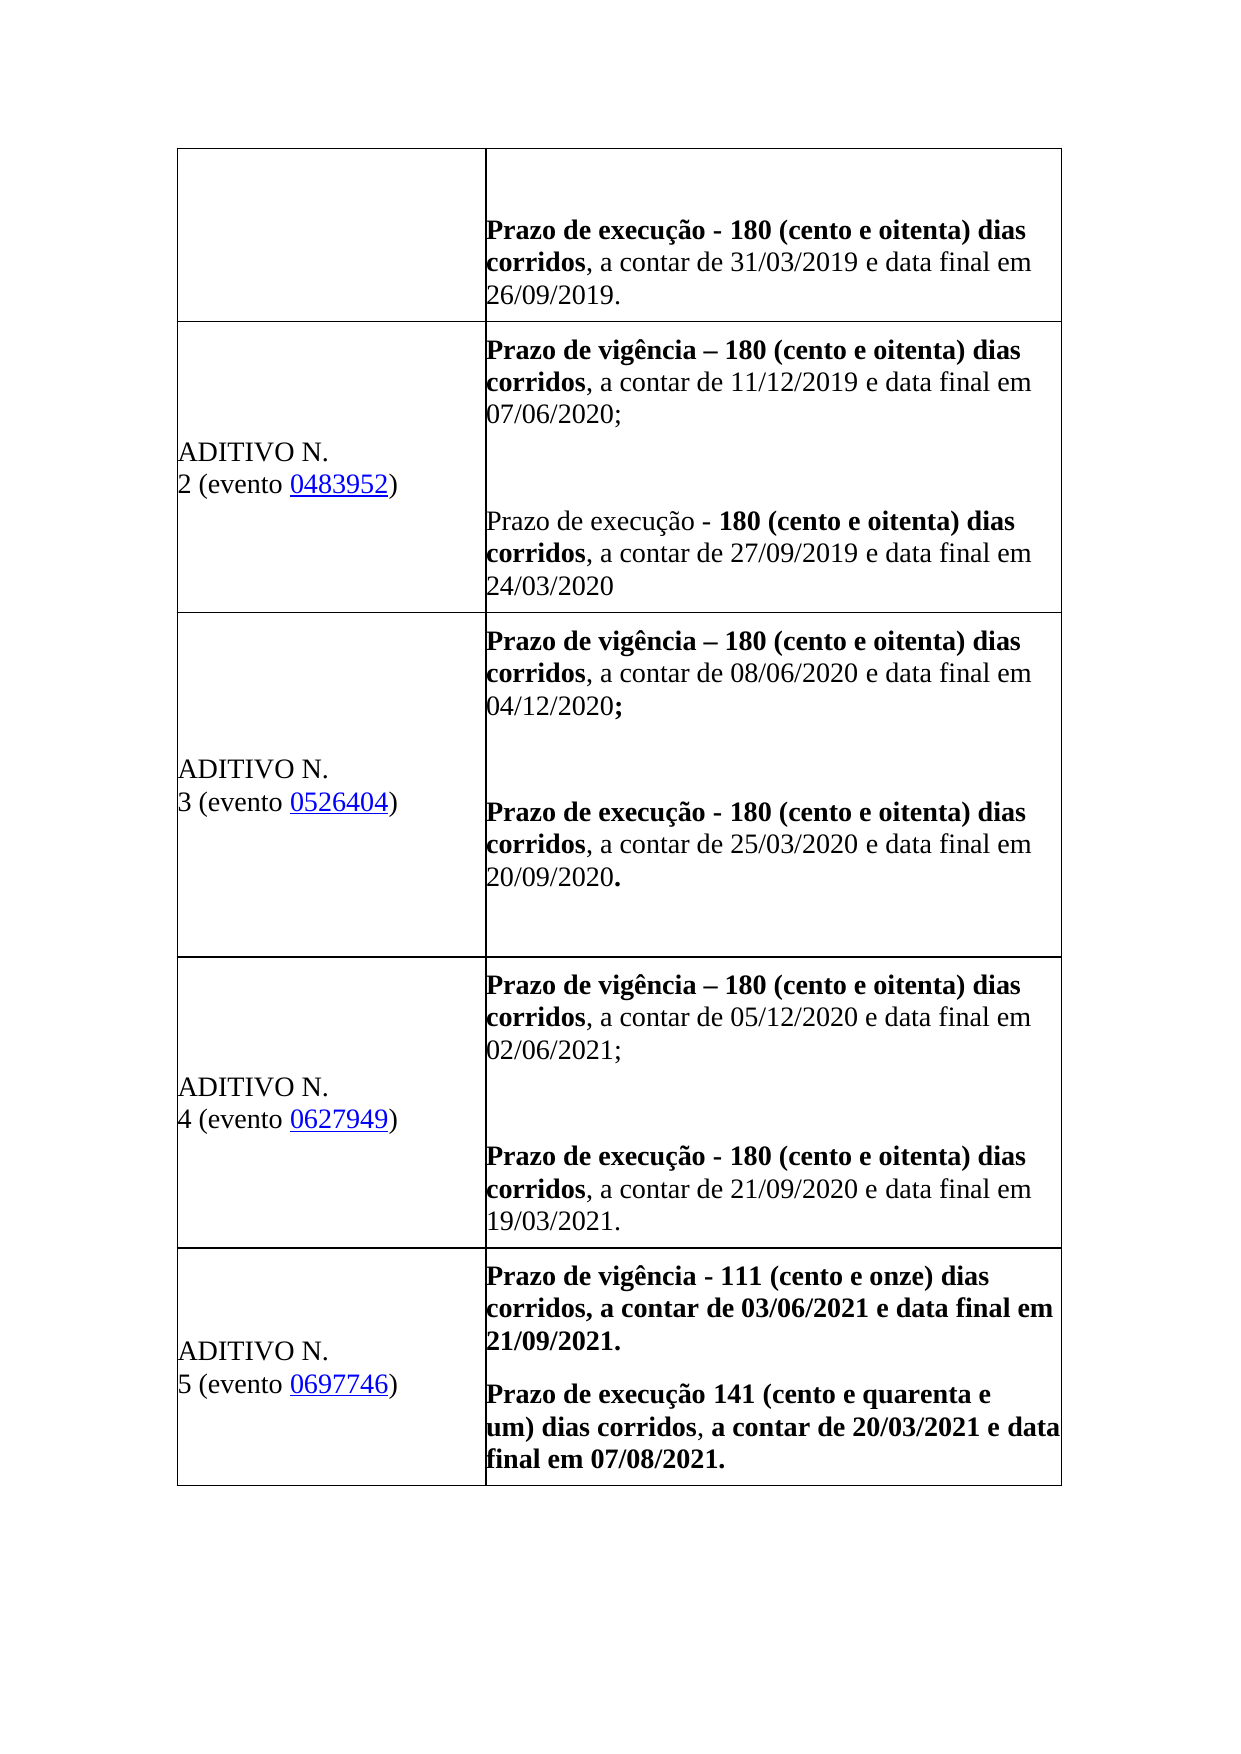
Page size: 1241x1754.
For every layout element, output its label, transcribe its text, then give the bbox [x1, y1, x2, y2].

table_cell [178, 149, 485, 321]
table_cell ADITIVO N. 5 (evento 0697746) [178, 1249, 485, 1485]
table_cell Prazo de vigência – 180 (cento e oitenta) dias corridos, a contar de 05/12/2020 e data final em 02/06/2021; Prazo de execução - 180 (cento e oitenta) dias corridos, a contar de 21/09/2020 e data final em 19/03/2021. [487, 958, 1061, 1247]
table_cell ADITIVO N. 3 (evento 0526404) [178, 613, 485, 956]
table_cell Prazo de vigência – 180 (cento e oitenta) dias corridos, a contar de 08/06/2020 e data final em 04/12/2020; Prazo de execução - 180 (cento e oitenta) dias corridos, a contar de 25/03/2020 e data final em 20/09/2020. [487, 613, 1061, 956]
table_cell ADITIVO N. 2 (evento 0483952) [178, 322, 485, 612]
table_cell Prazo de vigência - 111 (cento e onze) dias corridos, a contar de 03/06/2021 e data final em 21/09/2021. Prazo de execução 141 (cento e quarenta e um) dias corridos, a contar de 20/03/2021 e data final em 07/08/2021. [487, 1249, 1061, 1485]
table_cell ADITIVO N. 4 (evento 0627949) [178, 958, 485, 1247]
table_cell Prazo de execução - 180 (cento e oitenta) dias corridos, a contar de 31/03/2019 e data final em 26/09/2019. [487, 149, 1061, 321]
table_cell Prazo de vigência – 180 (cento e oitenta) dias corridos, a contar de 11/12/2019 e data final em 07/06/2020; Prazo de execução - 180 (cento e oitenta) dias corridos, a contar de 27/09/2019 e data final em 24/03/2020 [487, 322, 1061, 612]
